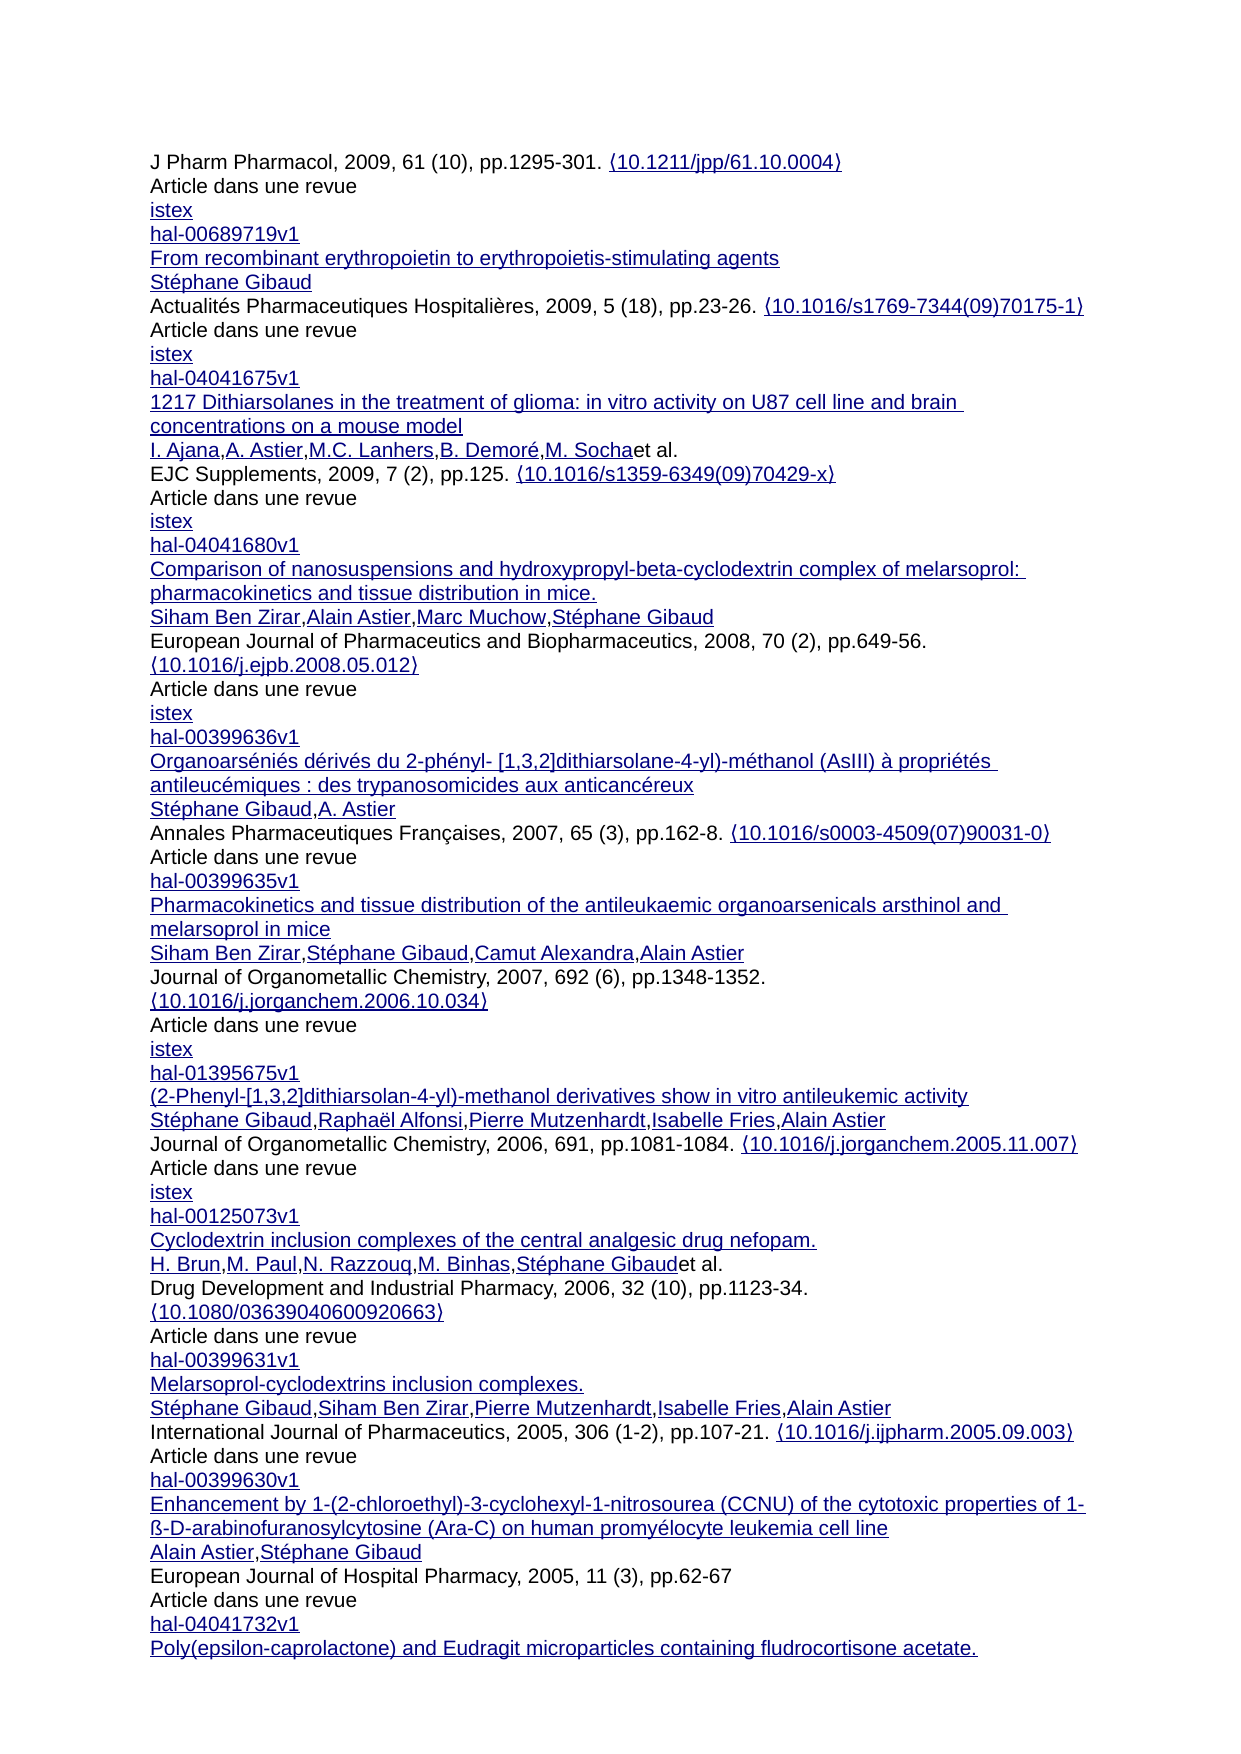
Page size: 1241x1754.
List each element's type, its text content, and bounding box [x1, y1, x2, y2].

table_cell Organoarséniés dérivés du 2-phényl- [1,3,2]dithiarsolane-4-yl)-méthanol (AsIII) à propriétés antileucémiques : des trypanosomicides aux anticancéreux Stéphane Gibaud,A. Astier Annales Pharmaceutiques Françaises, 2007, 65 (3), pp.162-8. ⟨10.1016/s0003-4509(07)90031-0⟩ Article dans une revue hal-00399635v1 [150, 749, 1090, 893]
table_cell J Pharm Pharmacol, 2009, 61 (10), pp.1295-301. ⟨10.1211/jpp/61.10.0004⟩ Article dans une revue istex hal-00689719v1 [150, 150, 1090, 246]
table_cell Poly(epsilon-caprolactone) and Eudragit microparticles containing fludrocortisone acetate. [150, 1635, 1090, 1659]
table_cell 1217 Dithiarsolanes in the treatment of glioma: in vitro activity on U87 cell line and brain concentrations on a mouse model I. Ajana,A. Astier,M.C. Lanhers,B. Demoré,M. Sochaet al. EJC Supplements, 2009, 7 (2), pp.125. ⟨10.1016/s1359-6349(09)70429-x⟩ Article dans une revue istex hal-04041680v1 [150, 390, 1090, 557]
table_cell From recombinant erythropoietin to erythropoietis-stimulating agents Stéphane Gibaud Actualités Pharmaceutiques Hospitalières, 2009, 5 (18), pp.23-26. ⟨10.1016/s1769-7344(09)70175-1⟩ Article dans une revue istex hal-04041675v1 [150, 246, 1090, 389]
table_cell (2-Phenyl-[1,3,2]dithiarsolan-4-yl)-methanol derivatives show in vitro antileukemic activity Stéphane Gibaud,Raphaël Alfonsi,Pierre Mutzenhardt,Isabelle Fries,Alain Astier Journal of Organometallic Chemistry, 2006, 691, pp.1081-1084. ⟨10.1016/j.jorganchem.2005.11.007⟩ Article dans une revue istex hal-00125073v1 [150, 1084, 1090, 1228]
table_cell Cyclodextrin inclusion complexes of the central analgesic drug nefopam. H. Brun,M. Paul,N. Razzouq,M. Binhas,Stéphane Gibaudet al. Drug Development and Industrial Pharmacy, 2006, 32 (10), pp.1123-34. ⟨10.1080/03639040600920663⟩ Article dans une revue hal-00399631v1 [150, 1228, 1090, 1372]
table_cell Comparison of nanosuspensions and hydroxypropyl-beta-cyclodextrin complex of melarsoprol: pharmacokinetics and tissue distribution in mice. Siham Ben Zirar,Alain Astier,Marc Muchow,Stéphane Gibaud European Journal of Pharmaceutics and Biopharmaceutics, 2008, 70 (2), pp.649-56. ⟨10.1016/j.ejpb.2008.05.012⟩ Article dans une revue istex hal-00399636v1 [150, 557, 1090, 749]
table_cell Pharmacokinetics and tissue distribution of the antileukaemic organoarsenicals arsthinol and melarsoprol in mice Siham Ben Zirar,Stéphane Gibaud,Camut Alexandra,Alain Astier Journal of Organometallic Chemistry, 2007, 692 (6), pp.1348-1352. ⟨10.1016/j.jorganchem.2006.10.034⟩ Article dans une revue istex hal-01395675v1 [150, 893, 1090, 1084]
table_cell Enhancement by 1-(2-chloroethyl)-3-cyclohexyl-1-nitrosourea (CCNU) of the cytotoxic properties of 1-ß-D-arabinofuranosylcytosine (Ara-C) on human promyélocyte leukemia cell line Alain Astier,Stéphane Gibaud European Journal of Hospital Pharmacy, 2005, 11 (3), pp.62-67 Article dans une revue hal-04041732v1 [150, 1492, 1090, 1635]
table_cell Melarsoprol-cyclodextrins inclusion complexes. Stéphane Gibaud,Siham Ben Zirar,Pierre Mutzenhardt,Isabelle Fries,Alain Astier International Journal of Pharmaceutics, 2005, 306 (1-2), pp.107-21. ⟨10.1016/j.ijpharm.2005.09.003⟩ Article dans une revue hal-00399630v1 [150, 1372, 1090, 1492]
